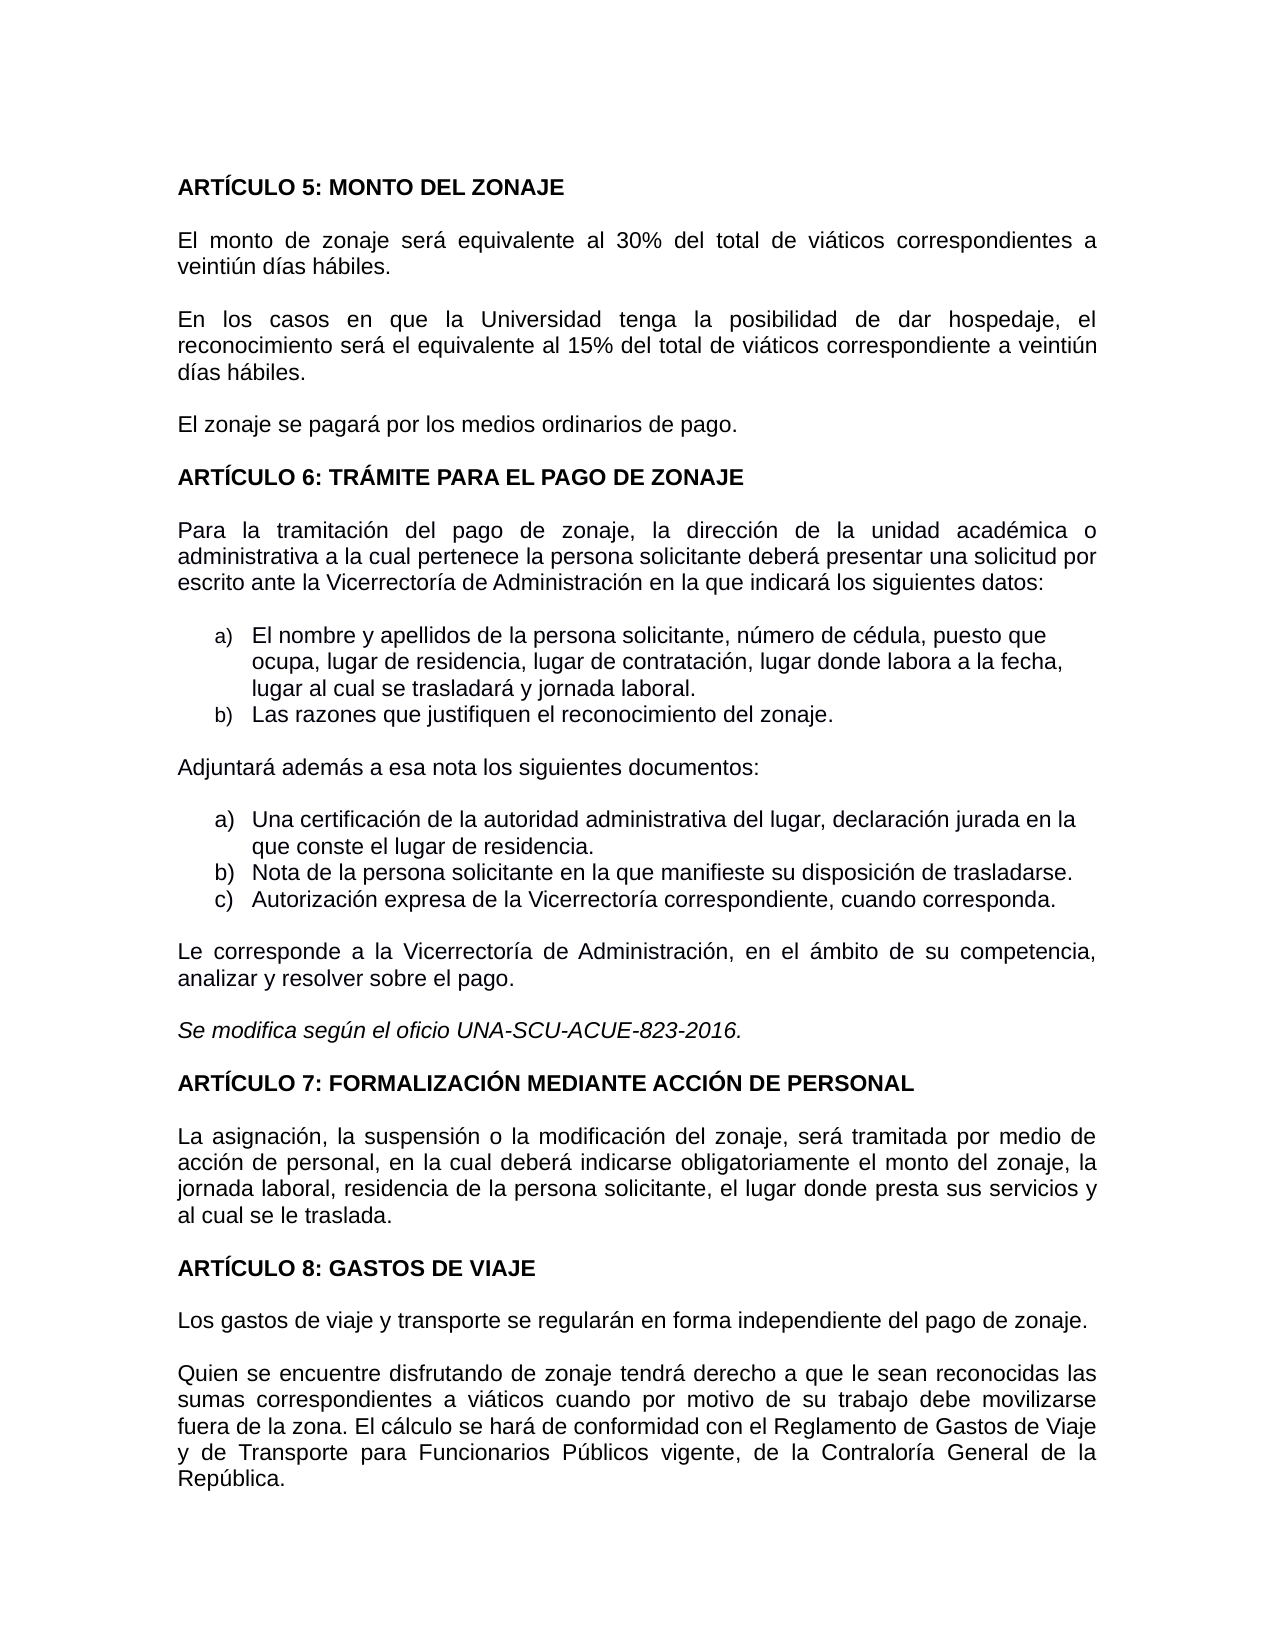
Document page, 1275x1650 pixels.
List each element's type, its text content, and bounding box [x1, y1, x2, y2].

text ARTÍCULO 6: TRÁMITE PARA EL PAGO DE ZONAJE [177, 464, 1098, 490]
text El zonaje se pagará por los medios ordinarios de pago. [177, 411, 1098, 437]
text El monto de zonaje será equivalente al 30% del total de viáticos correspondientes a veintiún días hábiles. [177, 227, 1098, 279]
text ARTÍCULO 8: GASTOS DE VIAJE [177, 1254, 1098, 1281]
text Quien se encuentre disfrutando de zonaje tendrá derecho a que le sean reconocidas las sumas correspondientes a viáticos cuando por motivo de su trabajo debe movilizarse fuera de la zona. El cálculo se hará de conformidad con el Reglamento de Gastos de Viaje y de Transporte para Funcionarios Públicos vigente, de la Contraloría General de la República. [177, 1360, 1098, 1492]
text Le corresponde a la Vicerrectoría de Administración, en el ámbito de su competencia, analizar y resolver sobre el pago. [177, 938, 1098, 991]
list El nombre y apellidos de la persona solicitante, número de cédula, puesto que ocupa, lugar de residencia, lugar de contratación, lugar donde labora a la fecha, lugar al cual se trasladará y jornada laboral. [214, 622, 1098, 701]
list Autorización expresa de la Vicerrectoría correspondiente, cuando corresponda. [214, 886, 1098, 912]
text Se modifica según el oficio UNA-SCU-ACUE-823-2016. [177, 1017, 1098, 1044]
text ARTÍCULO 7: FORMALIZACIÓN MEDIANTE ACCIÓN DE PERSONAL [177, 1070, 1098, 1096]
list Nota de la persona solicitante en la que manifieste su disposición de trasladarse. [214, 859, 1098, 886]
list Las razones que justifiquen el reconocimiento del zonaje. [214, 701, 1098, 727]
text Para la tramitación del pago de zonaje, la dirección de la unidad académica o administrativa a la cual pertenece la persona solicitante deberá presentar una solicitud por escrito ante la Vicerrectoría de Administración en la que indicará los siguientes datos: [177, 517, 1098, 596]
text La asignación, la suspensión o la modificación del zonaje, será tramitada por medio de acción de personal, en la cual deberá indicarse obligatoriamente el monto del zonaje, la jornada laboral, residencia de la persona solicitante, el lugar donde presta sus servicios y al cual se le traslada. [177, 1123, 1098, 1228]
text ARTÍCULO 5: MONTO DEL ZONAJE [177, 174, 1098, 200]
text Los gastos de viaje y transporte se regularán en forma independiente del pago de zonaje. [177, 1307, 1098, 1333]
text En los casos en que la Universidad tenga la posibilidad de dar hospedaje, el reconocimiento será el equivalente al 15% del total de viáticos correspondiente a veintiún días hábiles. [177, 306, 1098, 385]
list Una certificación de la autoridad administrativa del lugar, declaración jurada en la que conste el lugar de residencia. [214, 806, 1098, 859]
text Adjuntará además a esa nota los siguientes documentos: [177, 754, 1098, 780]
